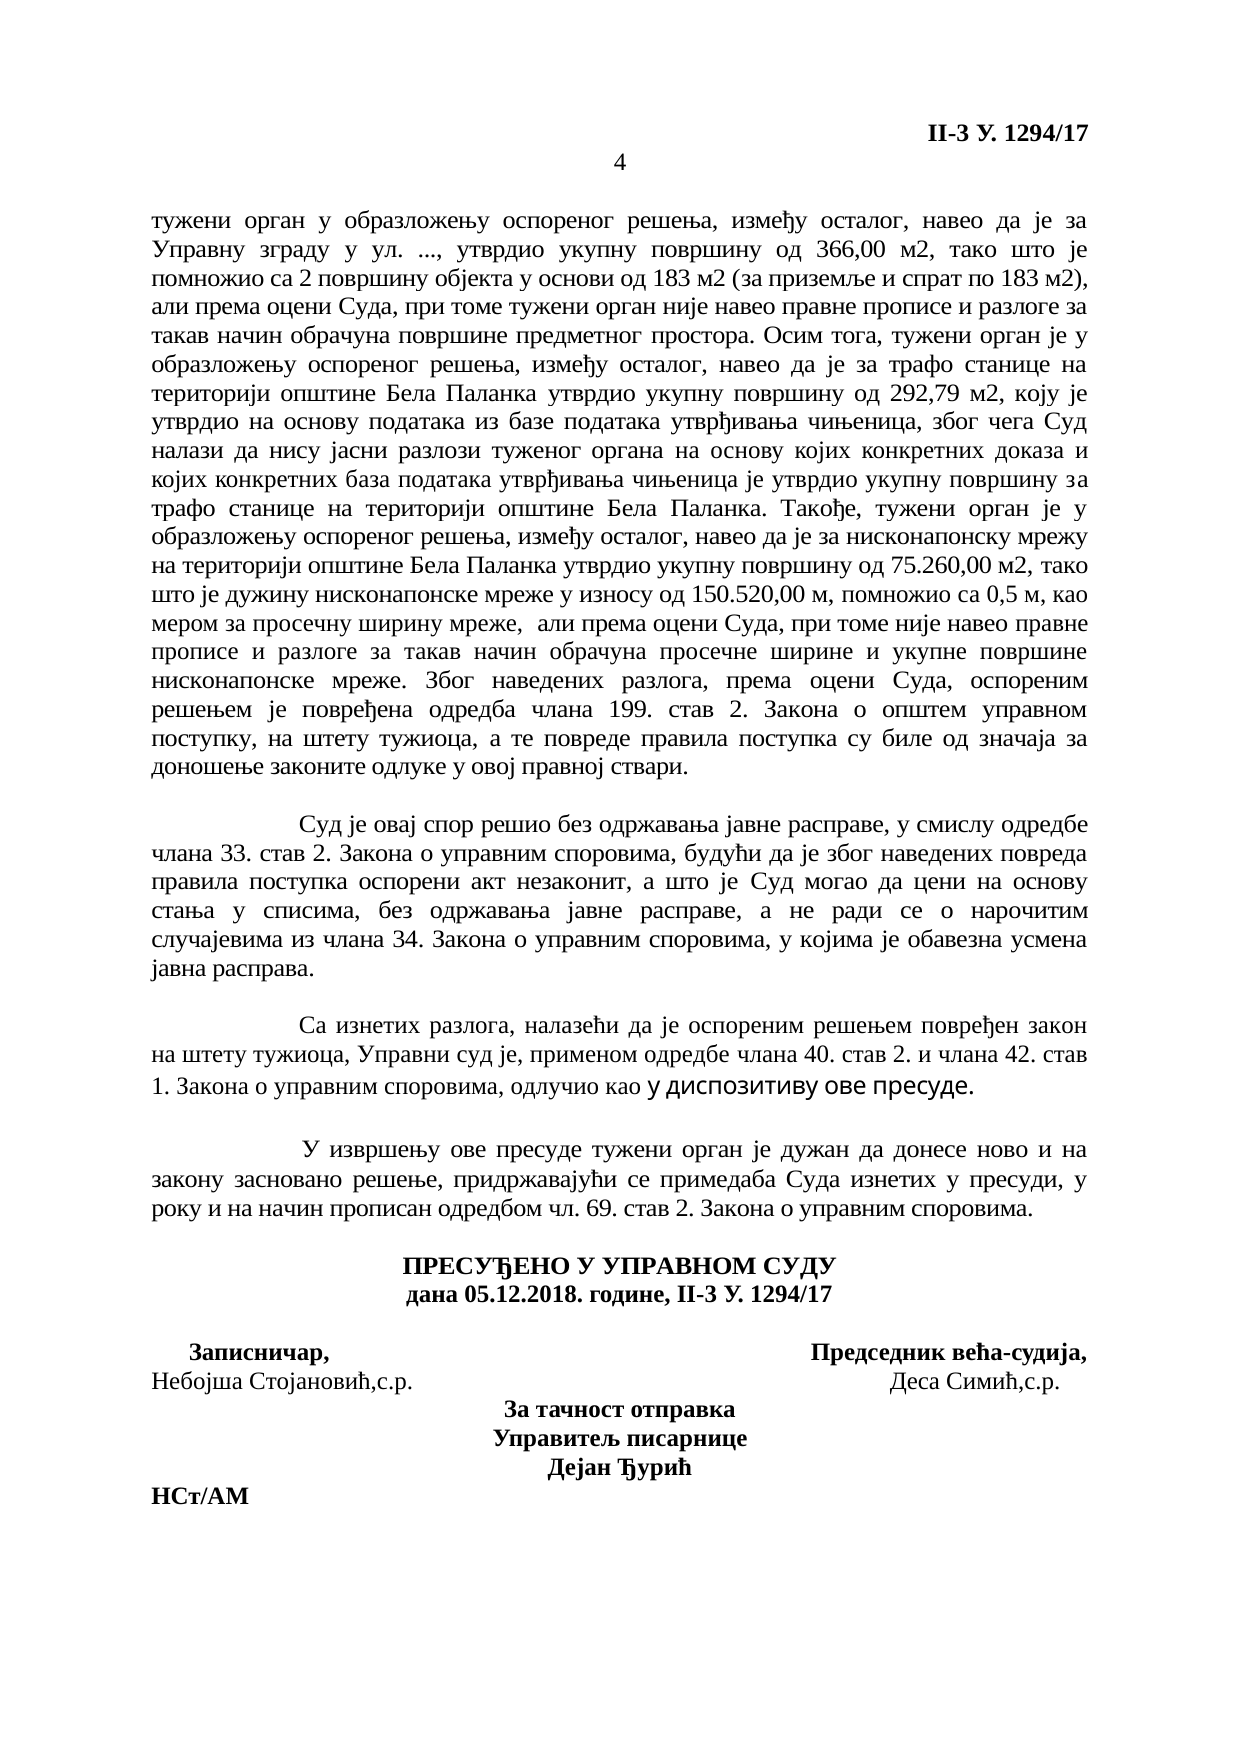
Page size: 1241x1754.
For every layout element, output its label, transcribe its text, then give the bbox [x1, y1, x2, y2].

text Небојша Стојановић,с.р. Деса Симић,с.р. [151, 1366, 1087, 1394]
text дана 05.12.2018. године, II-3 У. 1294/17 [151, 1279, 1087, 1308]
text Дејан Ђурић [151, 1452, 1088, 1481]
text Записничар, Председник већа-судија, [151, 1337, 1087, 1366]
text Управитељ писарнице [151, 1423, 1088, 1452]
text За тачност отправка [151, 1394, 1088, 1423]
text Са изнетих разлога, налазећи да je оспореним решењем повређен закон на штету тужиоца, Управни суд је, применом одредбе члана 40. став 2. и члана 42. став 1. Закона о управним споровима, одлучио као у диспозитиву ове пресуде. [151, 1010, 1088, 1102]
text тужени орган у образложењу оспореног решења, између осталог, навео да је за Управну зграду у ул. ..., утврдио укупну површину од 366,00 м2, тако што је помножио са 2 површину објекта у основи од 183 м2 (за приземље и спрат по 183 м2), али према оцени Суда, при томе тужени орган није навео правне прописе и разлоге за такав начин обрачуна површине предметног простора. Осим тога, тужени орган је у образложењу оспореног решења, између осталог, навео да је за трафо станице на територији општине Бела Паланка утврдио укупну површину од 292,79 м2, коју је утврдио на основу података из базе података утврђивања чињеница, због чега Суд налази да нису јасни разлози туженог органа на основу којих конкретних доказа и којих конкретних база података утврђивања чињеница је утврдио укупну површину за трафо станице на територији општине Бела Паланка. Такође, тужени орган је у образложењу оспореног решења, између осталог, навео да је за нисконапонску мрежу на територији општине Бела Паланка утврдио укупну површину од 75.260,00 м2, тако што је дужину нисконапонске мреже у износу од 150.520,00 м, помножио са 0,5 м, као мером за просечну ширину мреже, али према оцени Суда, при томе није навео правне прописе и разлоге за такав начин обрачуна просечне ширине и укупне површине нисконапонске мреже. Због наведених разлога, према оцени Суда, оспореним решењем је повређена одредба члана 199. став 2. Закона о општем управном поступку, на штету тужиоца, а те повреде правила поступка су биле од значаја за доношење законите одлуке у овој правној ствари. [151, 205, 1088, 780]
text Суд је овај спор решио без одржавања јавне расправе, у смислу одредбе члана 33. став 2. Закона о управним споровима, будући да је због наведених повреда правила поступка оспорени акт незаконит, а што је Суд могао да цени на основу стања у списима, без одржавања јавне расправе, а не ради се о нарочитим случајевима из члана 34. Закона о управним споровима, у којима је обавезна усмена јавна расправа. [151, 809, 1088, 981]
text НСт/АМ [151, 1481, 1088, 1509]
text ПРЕСУЂЕНО У УПРАВНОМ СУДУ [151, 1251, 1088, 1279]
text У извршењу ове пресуде тужени орган је дужан да донесе ново и на закону засновано решење, придржавајући се примедаба Суда изнетих у пресуди, у року и на начин прописан одредбом чл. 69. став 2. Закона о управним споровима. [151, 1130, 1088, 1222]
